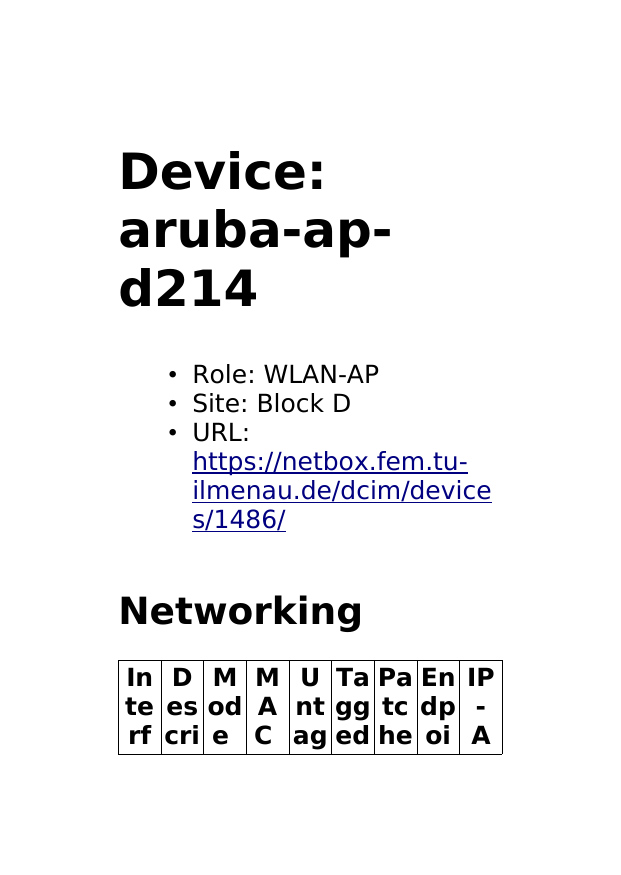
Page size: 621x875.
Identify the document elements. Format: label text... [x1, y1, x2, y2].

table_header MAC [247, 661, 289, 754]
subtitle Device: aruba-ap-d214 [118, 143, 502, 318]
list Site: Block D [177, 389, 502, 418]
subtitle Networking [118, 589, 502, 633]
table_header Descri [162, 661, 203, 754]
table_header Patche [375, 661, 417, 754]
list Role: WLAN-AP [177, 360, 502, 389]
table_header Interf [119, 661, 161, 754]
table_header Untag [290, 661, 331, 754]
table_header Endpoi [418, 661, 459, 754]
list URL: https://netbox.fem.tu-ilmenau.de/dcim/devices/1486/ [177, 418, 502, 535]
table_header IP-A [460, 661, 502, 754]
table_header Tagged [332, 661, 374, 754]
table_header Mode [204, 661, 246, 754]
